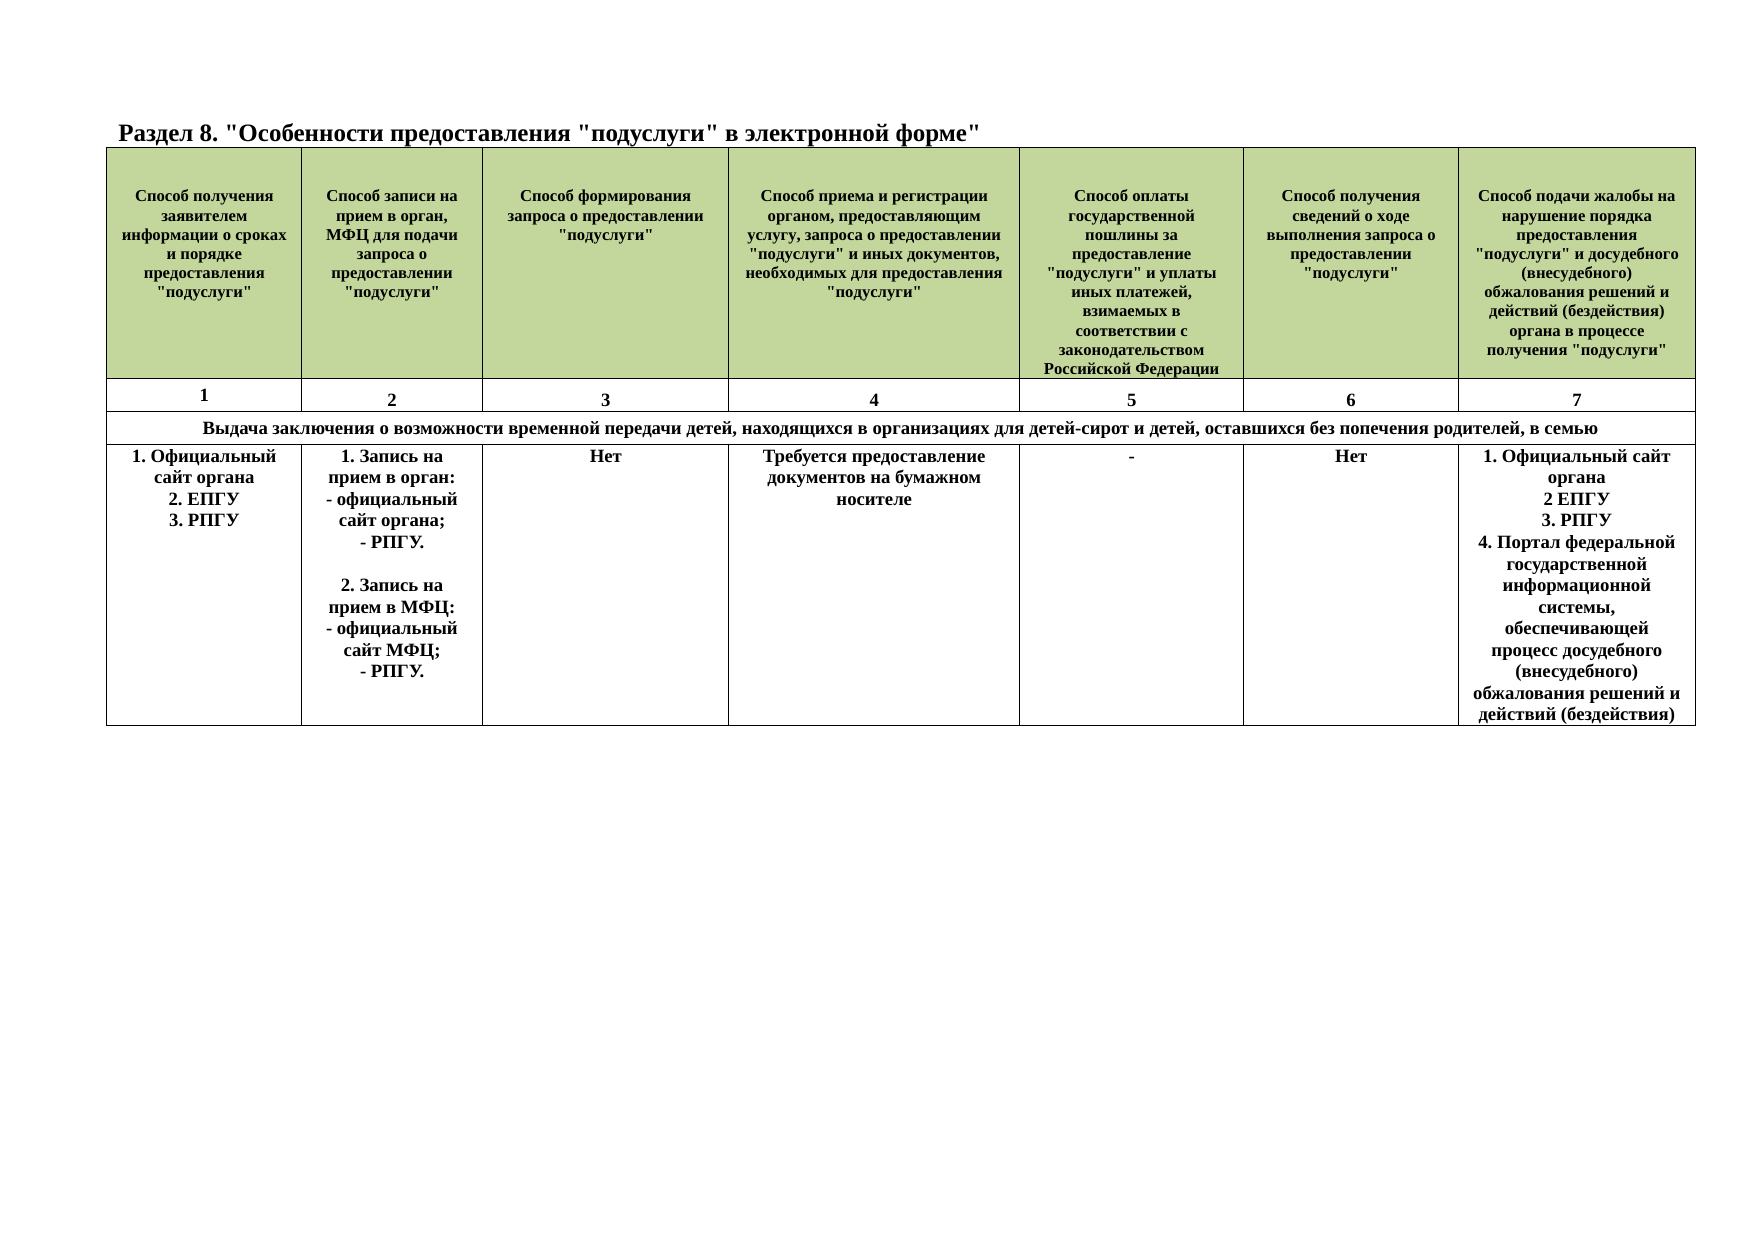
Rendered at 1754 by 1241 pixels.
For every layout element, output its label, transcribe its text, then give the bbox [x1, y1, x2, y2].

table_cell Нет [1244, 445, 1458, 725]
table_cell - [1020, 445, 1243, 725]
table_cell 4 [729, 379, 1019, 411]
table_header Способ оплаты государственной пошлины за предоставление "подуслуги" и уплаты иных платежей, взимаемых в соответствии с законодательством Российской Федерации [1020, 148, 1243, 378]
table_header Способ приема и регистрации органом, предоставляющим услугу, запроса о предоставлении "подуслуги" и иных документов, необходимых для предоставления "подуслуги" [729, 148, 1019, 378]
table_header Способ подачи жалобы на нарушение порядка предоставления "подуслуги" и досудебного (внесудебного) обжалования решений и действий (бездействия) органа в процессе получения "подуслуги" [1459, 148, 1695, 378]
table_cell 7 [1459, 379, 1695, 411]
table_cell 1 [107, 379, 301, 411]
text Раздел 8. "Особенности предоставления "подуслуги" в электронной форме" [118, 118, 1683, 147]
table_cell Требуется предоставление документов на бумажном носителе [729, 445, 1019, 725]
table_header Способ записи на прием в орган, МФЦ для подачи запроса о предоставлении "подуслуги" [302, 148, 482, 378]
table_cell 3 [483, 379, 728, 411]
table_header Способ формирования запроса о предоставлении "подуслуги" [483, 148, 728, 378]
table_cell 1. Запись на прием в орган: - официальный сайт органа; - РПГУ. 2. Запись на прием в МФЦ: - официальный сайт МФЦ; - РПГУ. [302, 445, 482, 725]
table_cell 1. Официальный сайт органа 2 ЕПГУ 3. РПГУ 4. Портал федеральной государственной информационной системы, обеспечивающей процесс досудебного (внесудебного) обжалования решений и действий (бездействия) [1459, 445, 1695, 725]
table_cell Нет [483, 445, 728, 725]
table_cell 1. Официальный сайт органа 2. ЕПГУ 3. РПГУ [107, 445, 301, 725]
table_cell 5 [1020, 379, 1243, 411]
table_cell 2 [302, 379, 482, 411]
table_cell Выдача заключения о возможности временной передачи детей, находящихся в организациях для детей-сирот и детей, оставшихся без попечения родителей, в семью [107, 412, 1695, 443]
table_header Способ получения заявителем информации о сроках и порядке предоставления "подуслуги" [107, 148, 301, 378]
table_header Способ получения сведений о ходе выполнения запроса о предоставлении "подуслуги" [1244, 148, 1458, 378]
table_cell 6 [1244, 379, 1458, 411]
